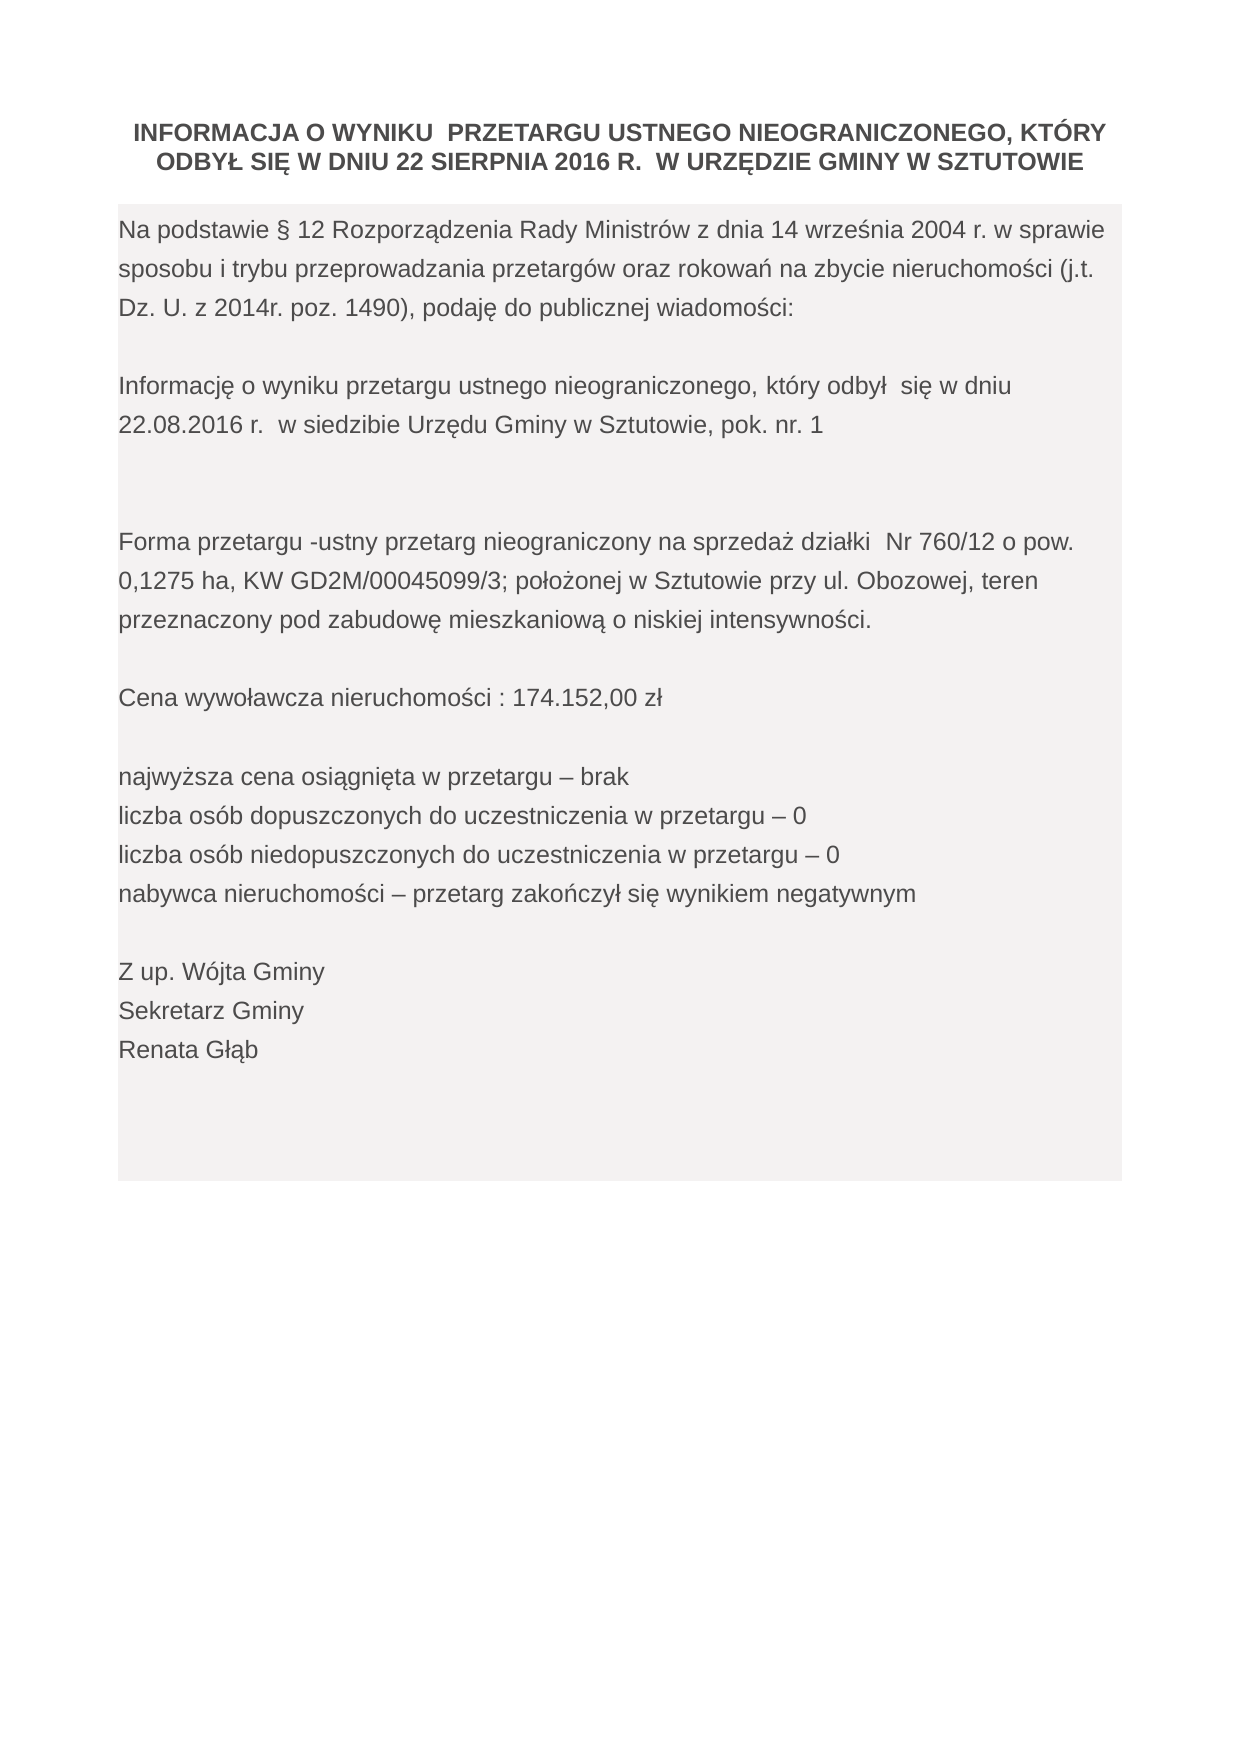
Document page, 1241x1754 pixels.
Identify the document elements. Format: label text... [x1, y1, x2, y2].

subtitle INFORMACJA O WYNIKU PRZETARGU USTNEGO NIEOGRANICZONEGO, KTÓRY ODBYŁ SIĘ W DNIU 22 sierpnia 2016 R. W URZĘDZIE GMINY W SZTUTOWIE [118, 118, 1122, 176]
text Cena wywoławcza nieruchomości : 174.152,00 zł najwyższa cena osiągnięta w przetargu – brak liczba osób dopuszczonych do uczestniczenia w przetargu – 0 liczba osób niedopuszczonych do uczestniczenia w przetargu – 0 nabywca nieruchomości – przetarg zakończył się wynikiem negatywnym [118, 634, 1122, 907]
text Sekretarz Gminy [118, 986, 1122, 1025]
text Na podstawie § 12 Rozporządzenia Rady Ministrów z dnia 14 września 2004 r. w sprawie sposobu i trybu przeprowadzania przetargów oraz rokowań na zbycie nieruchomości (j.t. Dz. U. z 2014r. poz. 1490), podaję do publicznej wiadomości: Informację o wyniku przetargu ustnego nieograniczonego, który odbył się w dniu 22.08.2016 r. w siedzibie Urzędu Gminy w Sztutowie, pok. nr. 1 Forma przetargu -ustny przetarg nieograniczony na sprzedaż działki Nr 760/12 o pow. 0,1275 ha, KW GD2M/00045099/3; położonej w Sztutowie przy ul. Obozowej, teren przeznaczony pod zabudowę mieszkaniową o niskiej intensywności. [118, 204, 1122, 634]
text Z up. Wójta Gminy [118, 947, 1122, 986]
text Renata Głąb [118, 1025, 1122, 1064]
